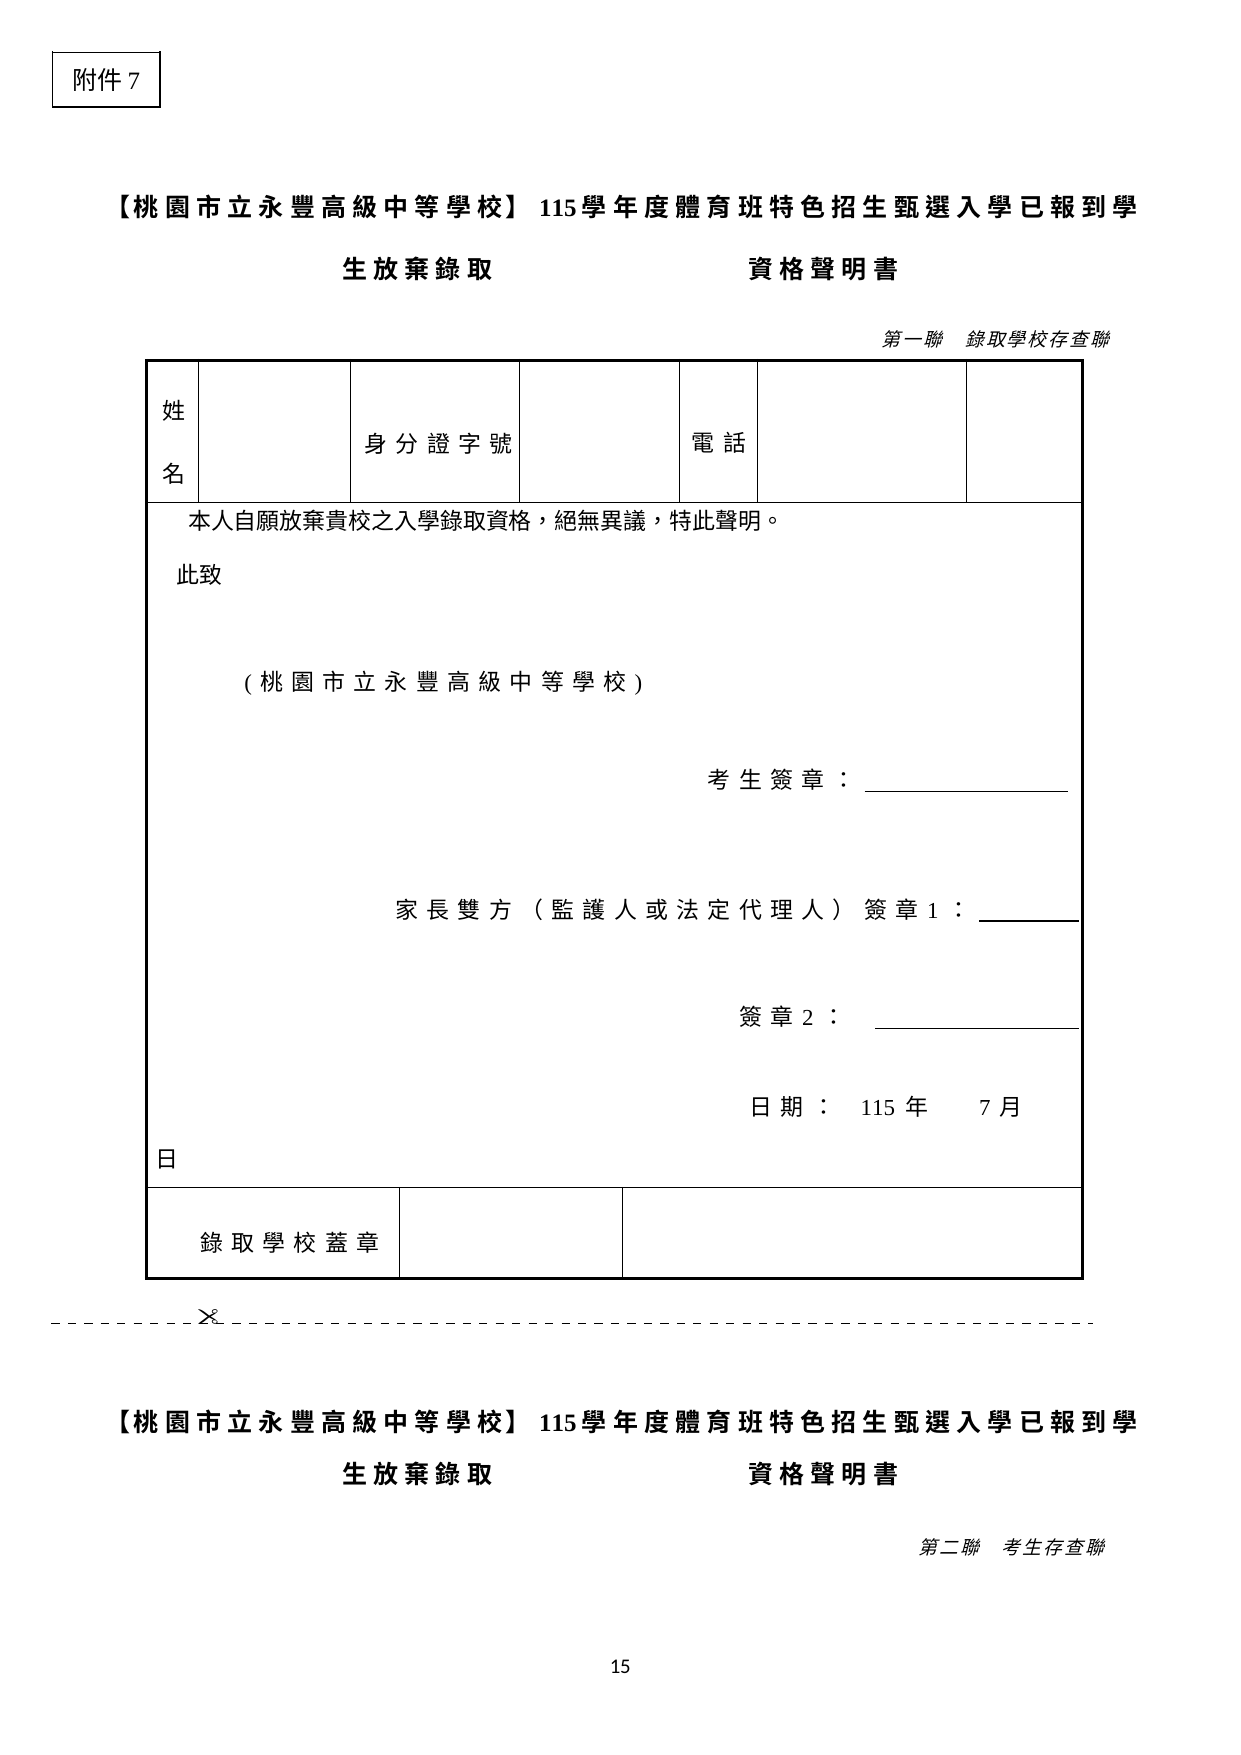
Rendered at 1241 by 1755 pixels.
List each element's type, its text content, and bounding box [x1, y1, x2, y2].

table_header [967, 362, 1081, 502]
table_header 電話 [680, 362, 757, 502]
text 附件7 [68, 60, 144, 97]
table_header [520, 362, 679, 502]
table_header [199, 362, 350, 502]
text 第一聯 錄取學校存查聯 [126, 296, 1151, 359]
table_cell [623, 1188, 1081, 1277]
table_header 身分證字號 [351, 362, 519, 502]
table_cell 錄取學校蓋章 [148, 1188, 399, 1277]
table_header 姓名 [148, 362, 198, 502]
text 【桃園市立永豐高級中等學校】115學年度體育班特色招生甄選入學已報到學生放棄錄取 資格聲明書 [89, 164, 1151, 289]
table_cell [400, 1188, 622, 1277]
table_cell 本人自願放棄貴校之入學錄取資格，絕無異議，特此聲明。 此致 (桃園市立永豐高級中等學校) 考生簽章： 家長雙方（監護人或法定代理人）簽章1： 簽章2： 日期： 115 年 7月 日 [148, 503, 1081, 1187]
text 第二聯 考生存查聯 [89, 1505, 1151, 1567]
table_header [758, 362, 966, 502]
text 【桃園市立永豐高級中等學校】115學年度體育班特色招生甄選入學已報到學生放棄錄取 資格聲明書 [89, 1368, 1151, 1493]
